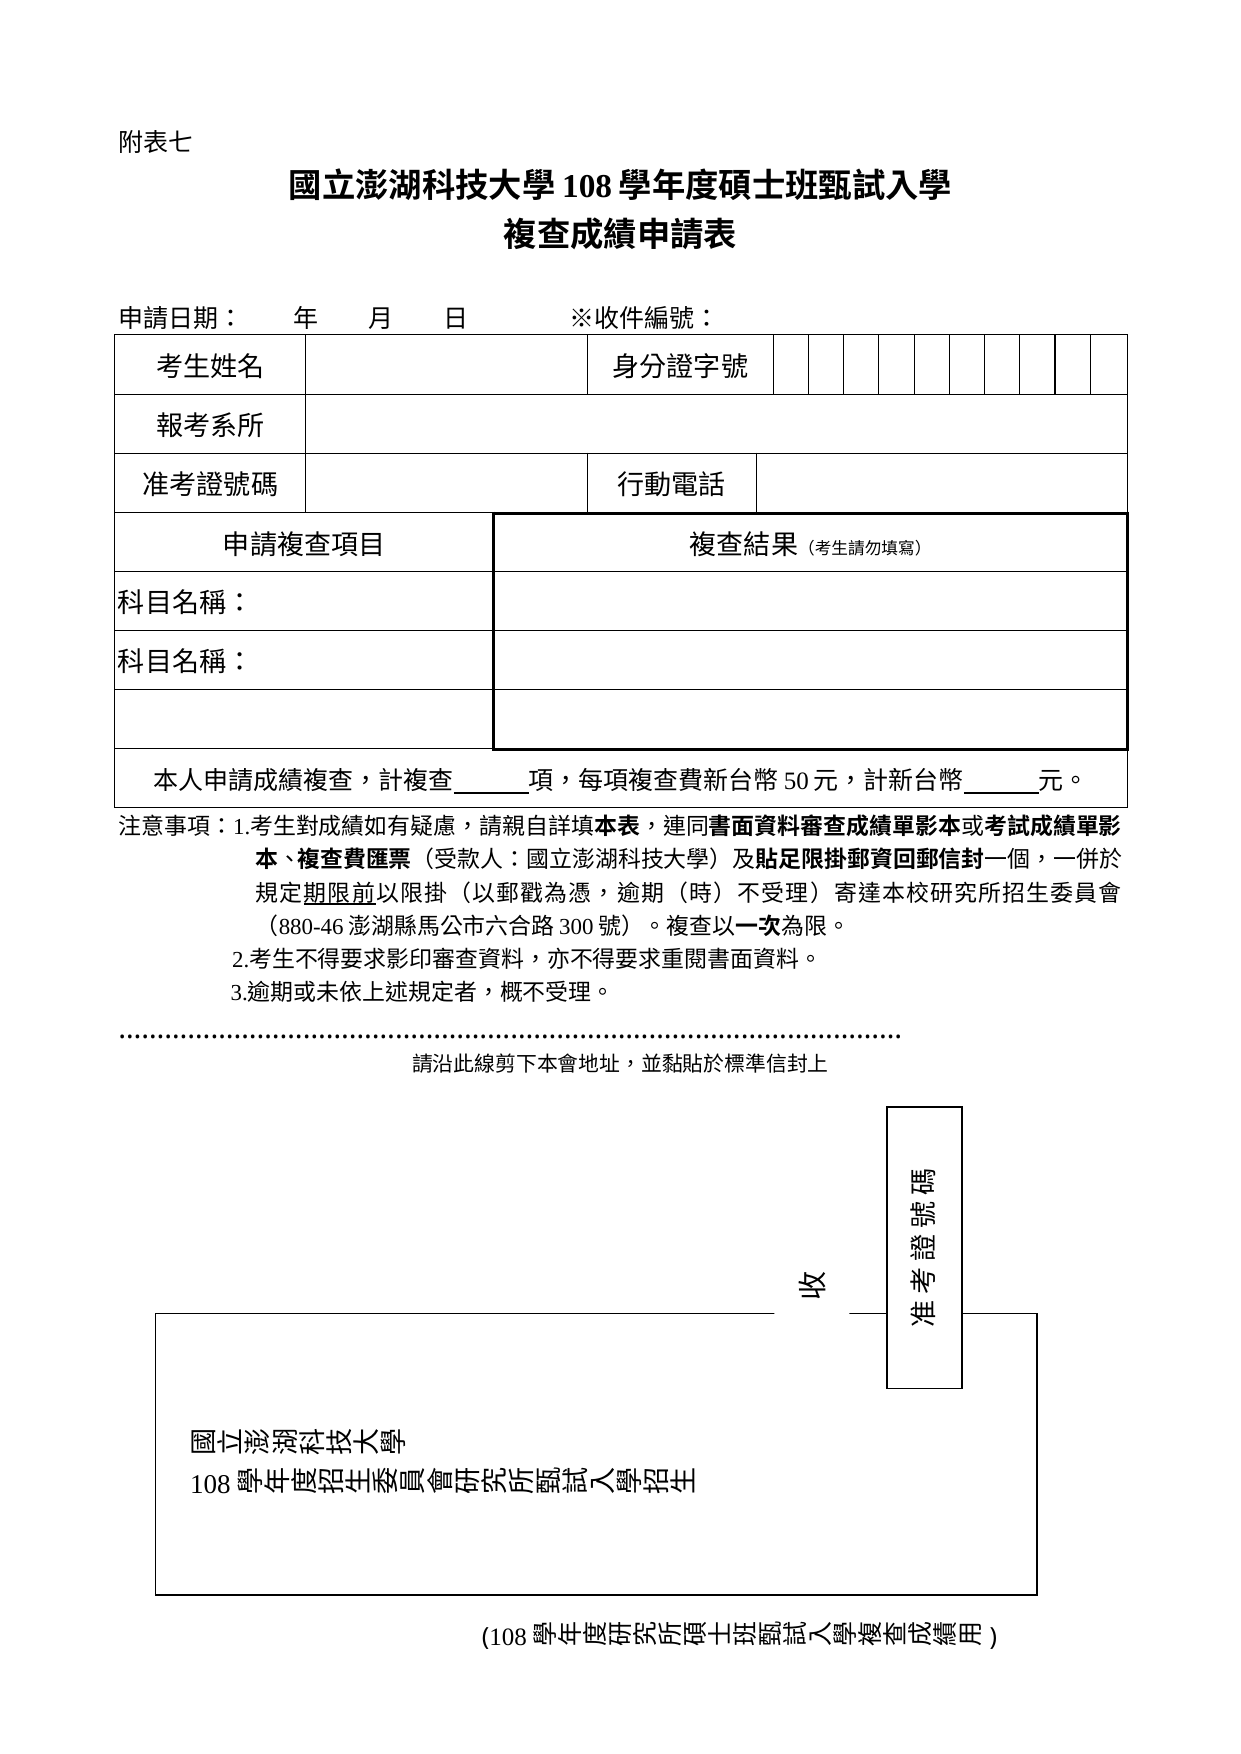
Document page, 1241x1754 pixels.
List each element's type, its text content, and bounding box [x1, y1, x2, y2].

table_header 考生姓名 [115, 335, 305, 393]
table_cell 申請複查項目 [115, 513, 492, 571]
table_cell [115, 690, 492, 748]
table_header 身分證字號 [588, 335, 773, 393]
text 請沿此線剪下本會地址，並黏貼於標準信封上 [118, 1047, 1122, 1077]
table_cell 本人申請成績複查，計複查 項，每項複查費新台幣50元，計新台幣 元。 [115, 749, 1127, 807]
text ………………………………………………………………………………………… [118, 1007, 1122, 1047]
table_header [1091, 335, 1127, 393]
table_header [915, 335, 949, 393]
table_header [306, 335, 587, 393]
table_cell [495, 631, 1126, 689]
table_header [879, 335, 914, 393]
table_cell [306, 454, 587, 512]
table_cell 複查結果（考生請勿填寫） [495, 515, 1126, 571]
table_cell 科目名稱： [115, 631, 492, 689]
table_header [985, 335, 1019, 393]
subtitle 國立澎湖科技大學108學年度碩士班甄試入學 [118, 159, 1122, 207]
table_header [844, 335, 878, 393]
table_cell 行動電話 [588, 454, 756, 512]
text 2.考生不得要求影印審查資料，亦不得要求重閱書面資料。 [178, 941, 1122, 974]
table_header [774, 335, 808, 393]
subtitle 複查成績申請表 [118, 207, 1122, 256]
text 3.逾期或未依上述規定者，概不受理。 [230, 974, 1122, 1007]
table_cell [757, 454, 1127, 512]
table_cell 報考系所 [115, 395, 305, 452]
table_header [950, 335, 984, 393]
table_cell [306, 395, 1127, 452]
table_cell 科目名稱： [115, 572, 492, 630]
subtitle 附表七 [118, 123, 1122, 159]
text 申請日期： 年 月 日 ※收件編號： [118, 298, 1122, 334]
text 注意事項：1.考生對成績如有疑慮，請親自詳填本表，連同書面資料審查成績單影本或考試成績單影本、複查費匯票（受款人：國立澎湖科技大學）及貼足限掛郵資回郵信封一個，一併於規定期限前以限掛（以郵戳為憑，逾期（時）不受理）寄達本校研究所招生委員會（880-46澎湖縣馬公市六合路300號）。複查以一次為限。 [118, 808, 1122, 941]
table_header [809, 335, 843, 393]
table_header [1020, 335, 1054, 393]
table_cell 准考證號碼 [115, 454, 305, 512]
table_header [1056, 335, 1090, 393]
table_cell [495, 572, 1126, 630]
table_cell [495, 690, 1126, 748]
